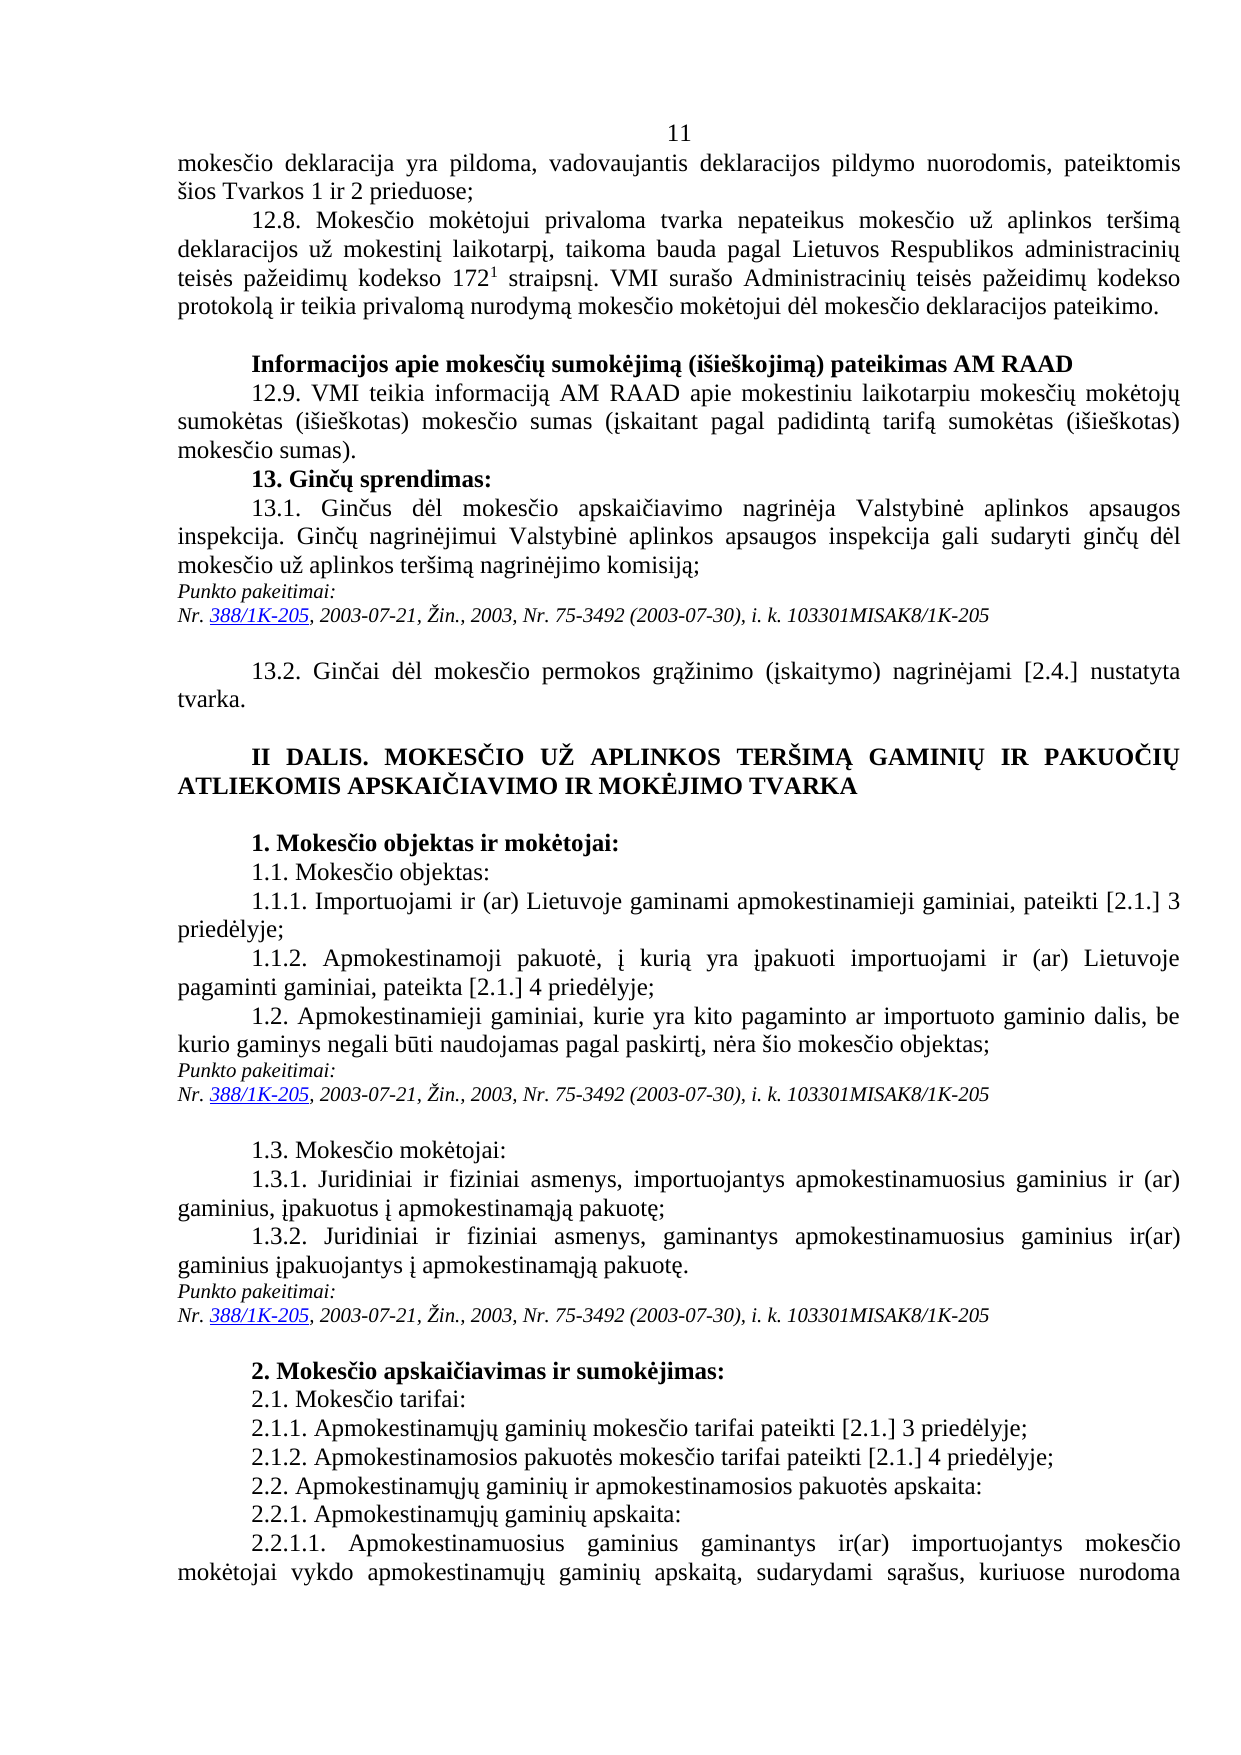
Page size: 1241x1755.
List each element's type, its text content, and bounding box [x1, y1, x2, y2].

text Nr. 388/1K-205, 2003-07-21, Žin., 2003, Nr. 75-3492 (2003-07-30), i. k. 103301MISAK8/1K-205 [177, 1082, 1181, 1106]
text 2.1. Mokesčio tarifai: [177, 1384, 1181, 1413]
text 1.3.1. Juridiniai ir fiziniai asmenys, importuojantys apmokestinamuosius gaminius ir (ar) gaminius, įpakuotus į apmokestinamąją pakuotę; [177, 1164, 1181, 1221]
text 13.1. Ginčus dėl mokesčio apskaičiavimo nagrinėja Valstybinė aplinkos apsaugos inspekcija. Ginčų nagrinėjimui Valstybinė aplinkos apsaugos inspekcija gali sudaryti ginčų dėl mokesčio už aplinkos teršimą nagrinėjimo komisiją; [177, 493, 1181, 579]
text 2.2.1. Apmokestinamųjų gaminių apskaita: [177, 1499, 1181, 1528]
text 2.1.2. Apmokestinamosios pakuotės mokesčio tarifai pateikti [2.1.] 4 priedėlyje; [177, 1442, 1181, 1471]
text 12.8. Mokesčio mokėtojui privaloma tvarka nepateikus mokesčio už aplinkos teršimą deklaracijos už mokestinį laikotarpį, taikoma bauda pagal Lietuvos Respublikos administracinių teisės pažeidimų kodekso 1721 straipsnį. VMI surašo Administracinių teisės pažeidimų kodekso protokolą ir teikia privalomą nurodymą mokesčio mokėtojui dėl mokesčio deklaracijos pateikimo. [177, 205, 1181, 320]
text 13. Ginčų sprendimas: [177, 464, 1181, 493]
text Punkto pakeitimai: [177, 1279, 1181, 1303]
text 12.9. VMI teikia informaciją AM RAAD apie mokestiniu laikotarpiu mokesčių mokėtojų sumokėtas (išieškotas) mokesčio sumas (įskaitant pagal padidintą tarifą sumokėtas (išieškotas) mokesčio sumas). [177, 378, 1181, 464]
text 2.1.1. Apmokestinamųjų gaminių mokesčio tarifai pateikti [2.1.] 3 priedėlyje; [177, 1413, 1181, 1442]
text 2.2. Apmokestinamųjų gaminių ir apmokestinamosios pakuotės apskaita: [177, 1471, 1181, 1499]
text 1.3. Mokesčio mokėtojai: [177, 1135, 1181, 1164]
text 2.2.1.1. Apmokestinamuosius gaminius gaminantys ir(ar) importuojantys mokesčio mokėtojai vykdo apmokestinamųjų gaminių apskaitą, sudarydami sąrašus, kuriuose nurodoma [177, 1528, 1181, 1586]
text mokesčio deklaracija yra pildoma, vadovaujantis deklaracijos pildymo nuorodomis, pateiktomis šios Tvarkos 1 ir 2 prieduose; [177, 148, 1181, 205]
text II DALIS. MOKESČIO UŽ APLINKOS TERŠIMĄ GAMINIŲ IR PAKUOČIŲ ATLIEKOMIS APSKAIČIAVIMO IR MOKĖJIMO TVARKA [177, 742, 1181, 799]
text 1.1.2. Apmokestinamoji pakuotė, į kurią yra įpakuoti importuojami ir (ar) Lietuvoje pagaminti gaminiai, pateikta [2.1.] 4 priedėlyje; [177, 943, 1181, 1001]
text 2. Mokesčio apskaičiavimas ir sumokėjimas: [177, 1356, 1181, 1384]
text 1. Mokesčio objektas ir mokėtojai: [177, 828, 1181, 857]
text Punkto pakeitimai: [177, 1058, 1181, 1082]
text 13.2. Ginčai dėl mokesčio permokos grąžinimo (įskaitymo) nagrinėjami [2.4.] nustatyta tvarka. [177, 656, 1181, 713]
text 1.1.1. Importuojami ir (ar) Lietuvoje gaminami apmokestinamieji gaminiai, pateikti [2.1.] 3 priedėlyje; [177, 886, 1181, 943]
text 1.2. Apmokestinamieji gaminiai, kurie yra kito pagaminto ar importuoto gaminio dalis, be kurio gaminys negali būti naudojamas pagal paskirtį, nėra šio mokesčio objektas; [177, 1001, 1181, 1058]
text Nr. 388/1K-205, 2003-07-21, Žin., 2003, Nr. 75-3492 (2003-07-30), i. k. 103301MISAK8/1K-205 [177, 603, 1181, 627]
text Nr. 388/1K-205, 2003-07-21, Žin., 2003, Nr. 75-3492 (2003-07-30), i. k. 103301MISAK8/1K-205 [177, 1303, 1181, 1327]
text 1.1. Mokesčio objektas: [177, 857, 1181, 886]
text Punkto pakeitimai: [177, 579, 1181, 603]
text Informacijos apie mokesčių sumokėjimą (išieškojimą) pateikimas AM RAAD [177, 349, 1181, 378]
text 1.3.2. Juridiniai ir fiziniai asmenys, gaminantys apmokestinamuosius gaminius ir(ar) gaminius įpakuojantys į apmokestinamąją pakuotę. [177, 1221, 1181, 1279]
